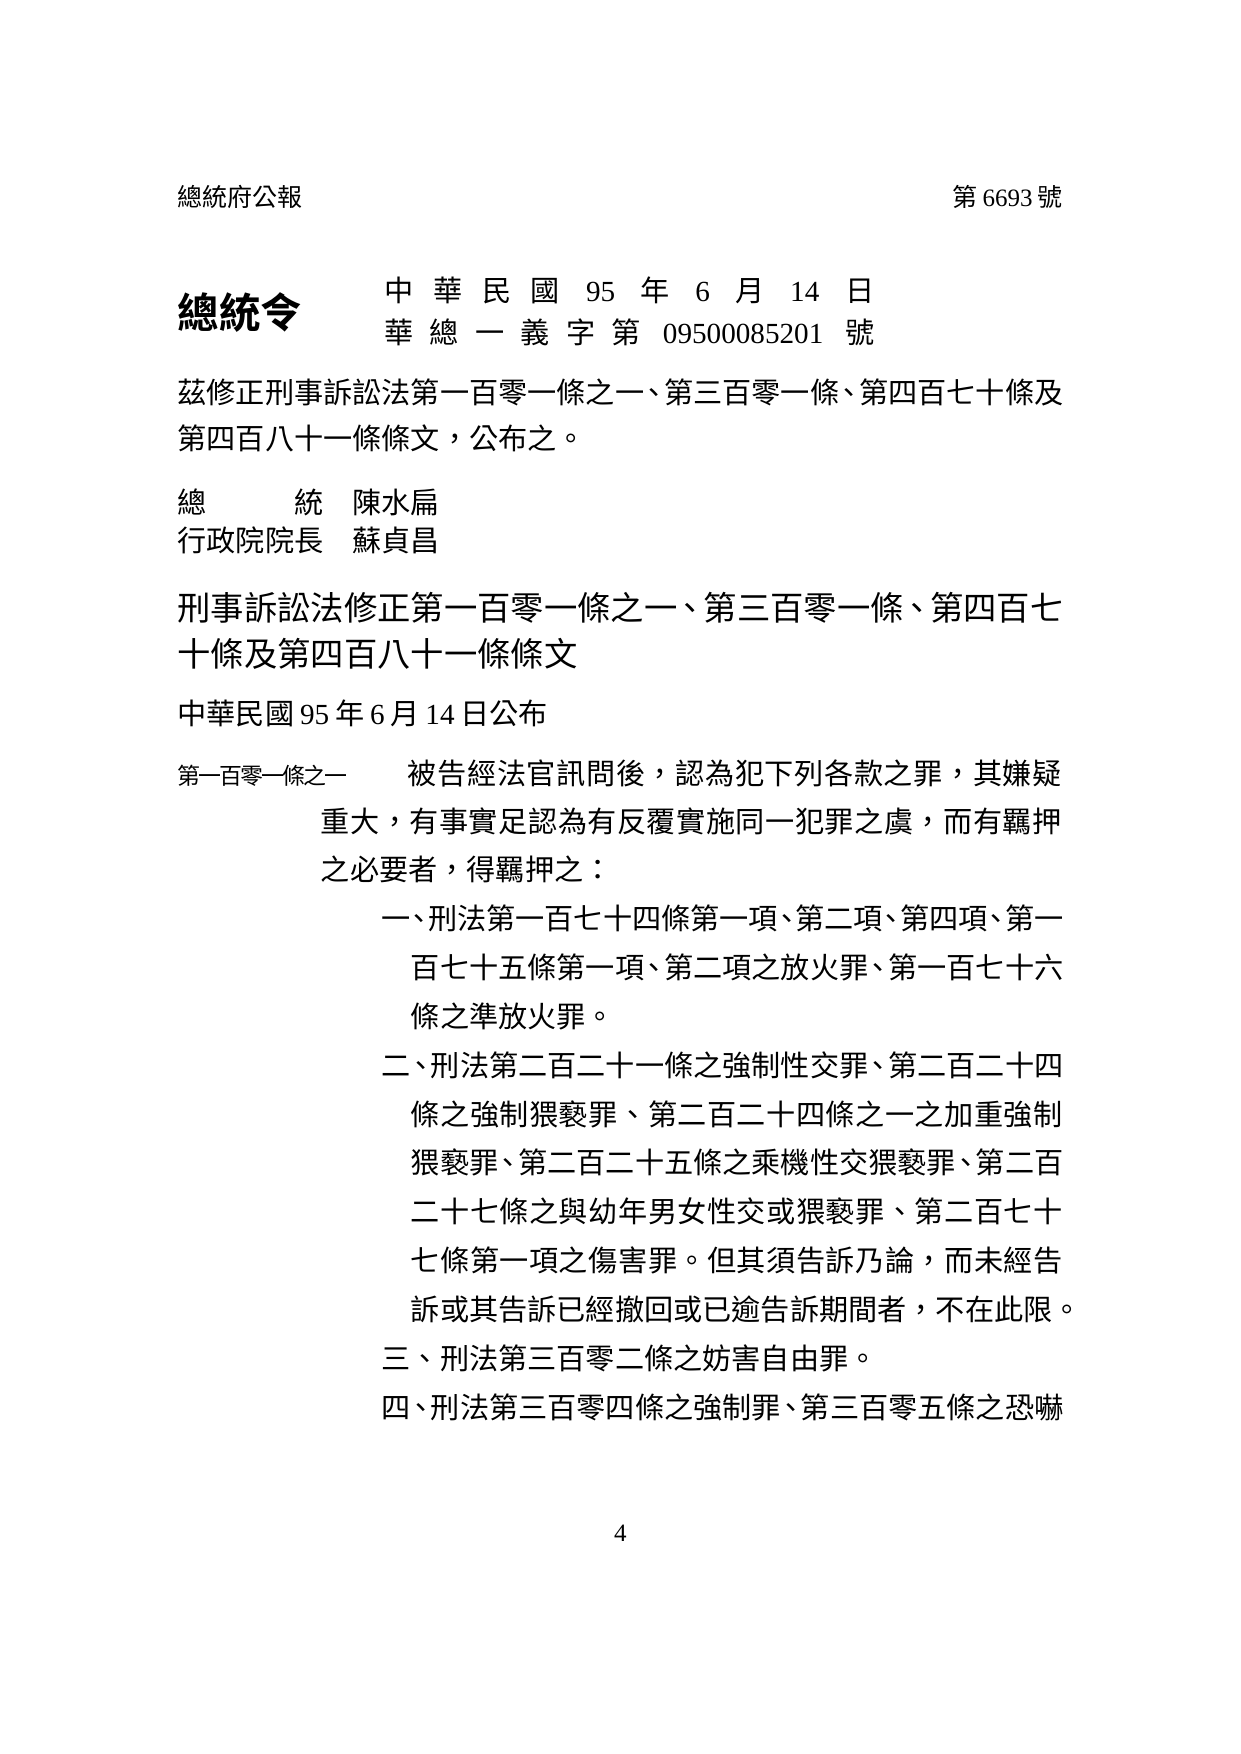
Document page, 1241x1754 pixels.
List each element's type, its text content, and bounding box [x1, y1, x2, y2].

text 四、刑法第三百零四條之強制罪、第三百零五條之恐嚇 [381, 1379, 1063, 1428]
table_header 中華民國95年6月14日 華總一義字第09500085201號 [381, 266, 877, 354]
table_header 總統令 [174, 266, 381, 354]
text 二、刑法第二百二十一條之強制性交罪、第二百二十四條之強制猥褻罪、第二百二十四條之一之加重強制猥褻罪、第二百二十五條之乘機性交猥褻罪、第二百二十七條之與幼年男女性交或猥褻罪、第二百七十七條第一項之傷害罪。但其須告訴乃論，而未經告訴或其告訴已經撤回或已逾告訴期間者，不在此限。 [381, 1037, 1063, 1331]
text 茲修正刑事訴訟法第一百零一條之一、第三百零一條、第四百七十條及第四百八十一條條文，公布之。 [177, 367, 1063, 459]
text 總 統 陳水扁 [177, 484, 1063, 521]
text 行政院院長 蘇貞昌 [177, 521, 1063, 559]
text 刑事訴訟法修正第一百零一條之一、第三百零一條、第四百七十條及第四百八十一條條文 [177, 584, 1063, 675]
text 中華民國95年6月14日公布 [177, 688, 1063, 734]
text 一、刑法第一百七十四條第一項、第二項、第四項、第一百七十五條第一項、第二項之放火罪、第一百七十六條之準放火罪。 [381, 890, 1063, 1037]
text 三、刑法第三百零二條之妨害自由罪。 [381, 1331, 1063, 1379]
text 第一百零一條之一 被告經法官訊問後，認為犯下列各款之罪，其嫌疑重大，有事實足認為有反覆實施同一犯罪之虞，而有羈押之必要者，得羈押之： [177, 746, 1063, 890]
